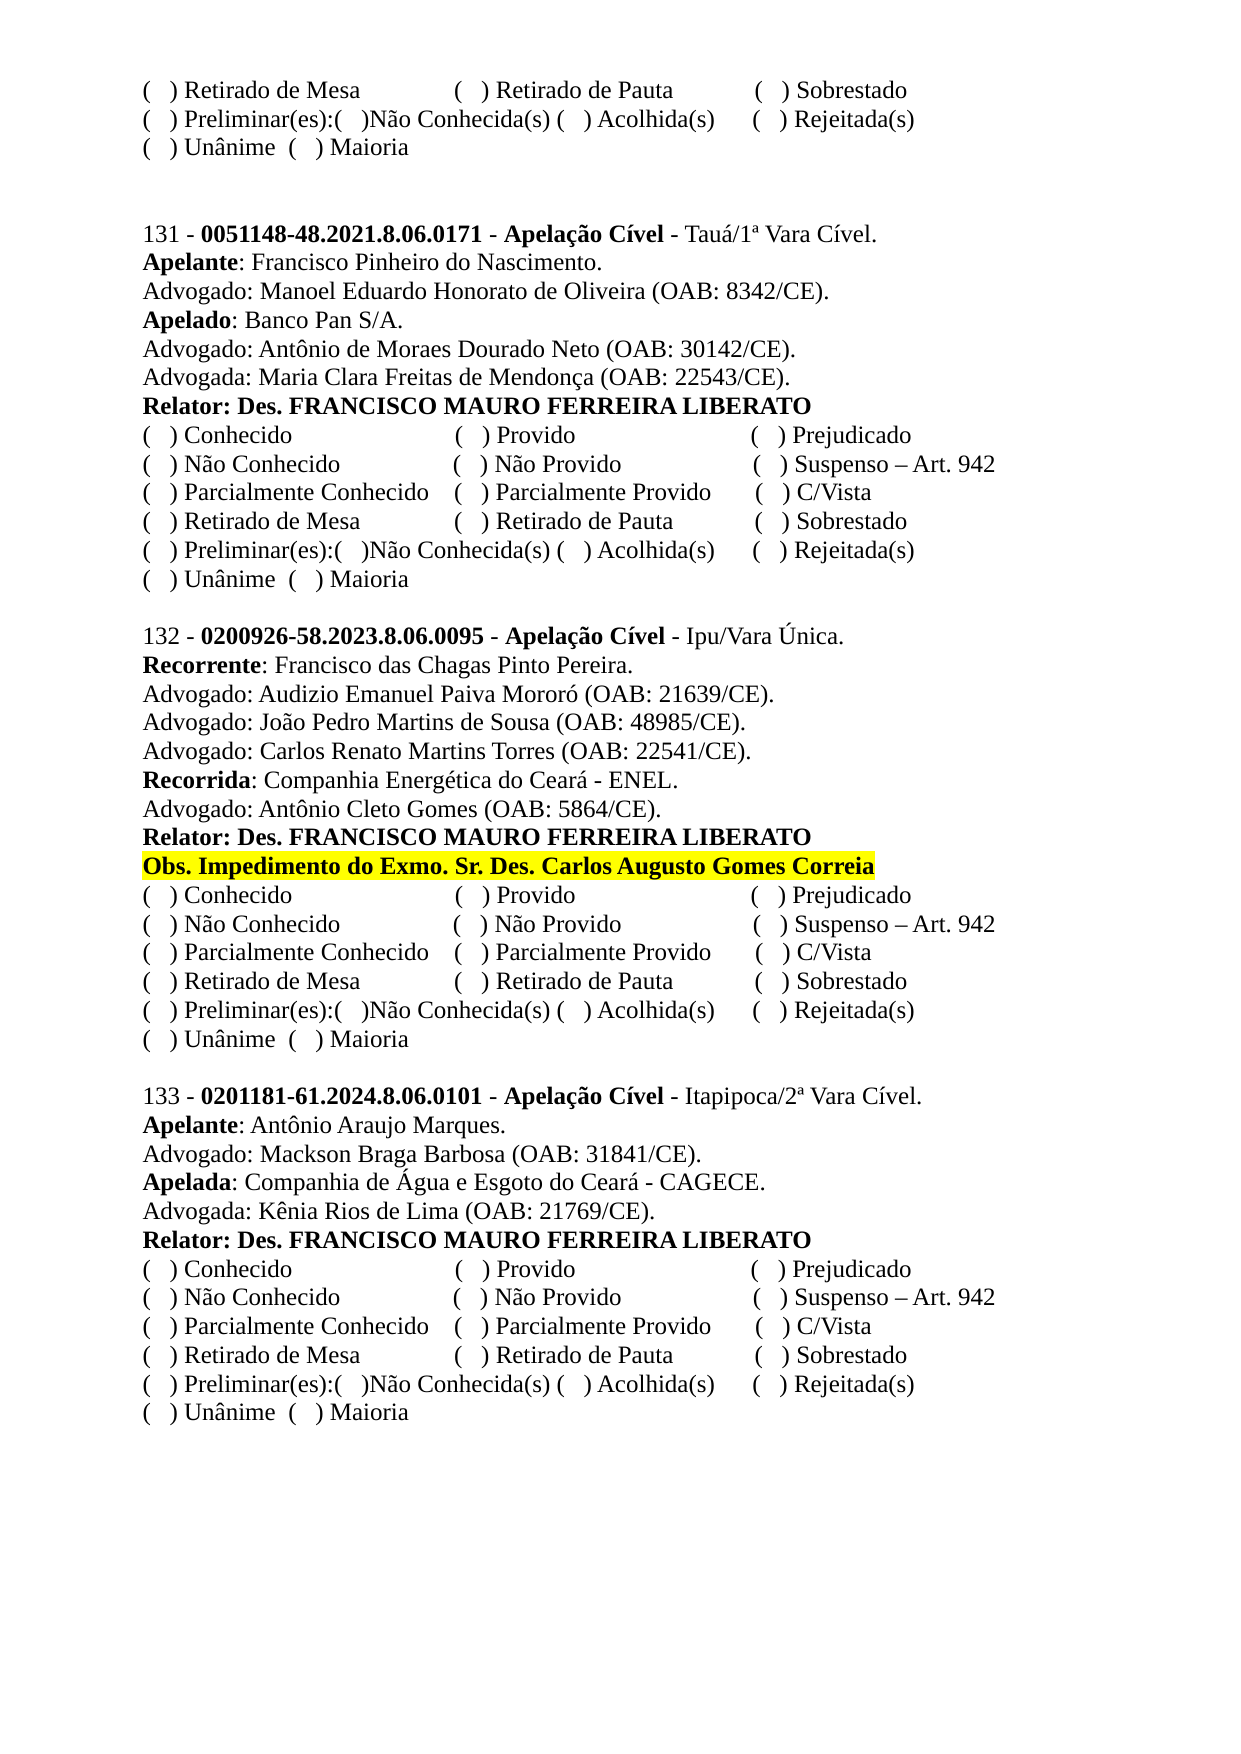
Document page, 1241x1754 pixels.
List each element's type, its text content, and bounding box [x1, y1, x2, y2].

text ( ) Parcialmente Conhecido ( ) Parcialmente Provido ( ) C/Vista [142, 937, 1158, 966]
text ( ) Parcialmente Conhecido ( ) Parcialmente Provido ( ) C/Vista [142, 477, 1158, 506]
text Advogado: Audizio Emanuel Paiva Mororó (OAB: 21639/CE). [142, 679, 1141, 707]
text ( ) Unânime ( ) Maioria [142, 1024, 1158, 1052]
text Advogada: Kênia Rios de Lima (OAB: 21769/CE). [142, 1196, 1141, 1225]
text ( ) Conhecido ( ) Provido ( ) Prejudicado [142, 880, 1141, 909]
text ( ) Retirado de Mesa ( ) Retirado de Pauta ( ) Sobrestado [142, 966, 1158, 995]
text ( ) Conhecido ( ) Provido ( ) Prejudicado [142, 420, 1141, 449]
text Relator: Des. FRANCISCO MAURO FERREIRA LIBERATO [142, 1225, 1141, 1254]
text ( ) Preliminar(es):( )Não Conhecida(s) ( ) Acolhida(s) ( ) Rejeitada(s) [142, 104, 1158, 132]
text Advogado: João Pedro Martins de Sousa (OAB: 48985/CE). [142, 707, 1141, 736]
text ( ) Parcialmente Conhecido ( ) Parcialmente Provido ( ) C/Vista [142, 1311, 1158, 1340]
text ( ) Não Conhecido ( ) Não Provido ( ) Suspenso – Art. 942 [142, 1282, 1158, 1311]
text ( ) Unânime ( ) Maioria [142, 1397, 1158, 1426]
text ( ) Preliminar(es):( )Não Conhecida(s) ( ) Acolhida(s) ( ) Rejeitada(s) [142, 995, 1158, 1024]
text 131 - 0051148-48.2021.8.06.0171 - Apelação Cível - Tauá/1ª Vara Cível. [142, 219, 1141, 247]
text Apelante: Antônio Araujo Marques. [142, 1110, 1141, 1139]
text ( ) Retirado de Mesa ( ) Retirado de Pauta ( ) Sobrestado [142, 75, 1158, 104]
text Obs. Impedimento do Exmo. Sr. Des. Carlos Augusto Gomes Correia [142, 851, 1141, 880]
text Relator: Des. FRANCISCO MAURO FERREIRA LIBERATO [142, 822, 1141, 851]
text Advogado: Antônio de Moraes Dourado Neto (OAB: 30142/CE). [142, 334, 1141, 362]
text Recorrida: Companhia Energética do Ceará - ENEL. [142, 765, 1141, 794]
text Apelada: Companhia de Água e Esgoto do Ceará - CAGECE. [142, 1167, 1141, 1196]
text ( ) Não Conhecido ( ) Não Provido ( ) Suspenso – Art. 942 [142, 449, 1158, 477]
text ( ) Unânime ( ) Maioria [142, 564, 1158, 592]
text ( ) Retirado de Mesa ( ) Retirado de Pauta ( ) Sobrestado [142, 506, 1158, 535]
text Advogada: Maria Clara Freitas de Mendonça (OAB: 22543/CE). [142, 362, 1141, 391]
text ( ) Preliminar(es):( )Não Conhecida(s) ( ) Acolhida(s) ( ) Rejeitada(s) [142, 1369, 1158, 1397]
text ( ) Retirado de Mesa ( ) Retirado de Pauta ( ) Sobrestado [142, 1340, 1158, 1369]
text ( ) Preliminar(es):( )Não Conhecida(s) ( ) Acolhida(s) ( ) Rejeitada(s) [142, 535, 1158, 564]
text Apelado: Banco Pan S/A. [142, 305, 1141, 334]
text 132 - 0200926-58.2023.8.06.0095 - Apelação Cível - Ipu/Vara Única. [142, 621, 1141, 650]
text Relator: Des. FRANCISCO MAURO FERREIRA LIBERATO [142, 391, 1141, 420]
text Advogado: Antônio Cleto Gomes (OAB: 5864/CE). [142, 794, 1141, 822]
text Recorrente: Francisco das Chagas Pinto Pereira. [142, 650, 1141, 679]
text ( ) Unânime ( ) Maioria [142, 132, 1158, 161]
text ( ) Não Conhecido ( ) Não Provido ( ) Suspenso – Art. 942 [142, 909, 1158, 937]
text Advogado: Manoel Eduardo Honorato de Oliveira (OAB: 8342/CE). [142, 276, 1141, 305]
text ( ) Conhecido ( ) Provido ( ) Prejudicado [142, 1254, 1141, 1282]
text Advogado: Mackson Braga Barbosa (OAB: 31841/CE). [142, 1139, 1141, 1167]
text 133 - 0201181-61.2024.8.06.0101 - Apelação Cível - Itapipoca/2ª Vara Cível. [142, 1081, 1141, 1110]
text Advogado: Carlos Renato Martins Torres (OAB: 22541/CE). [142, 736, 1141, 765]
text Apelante: Francisco Pinheiro do Nascimento. [142, 247, 1141, 276]
